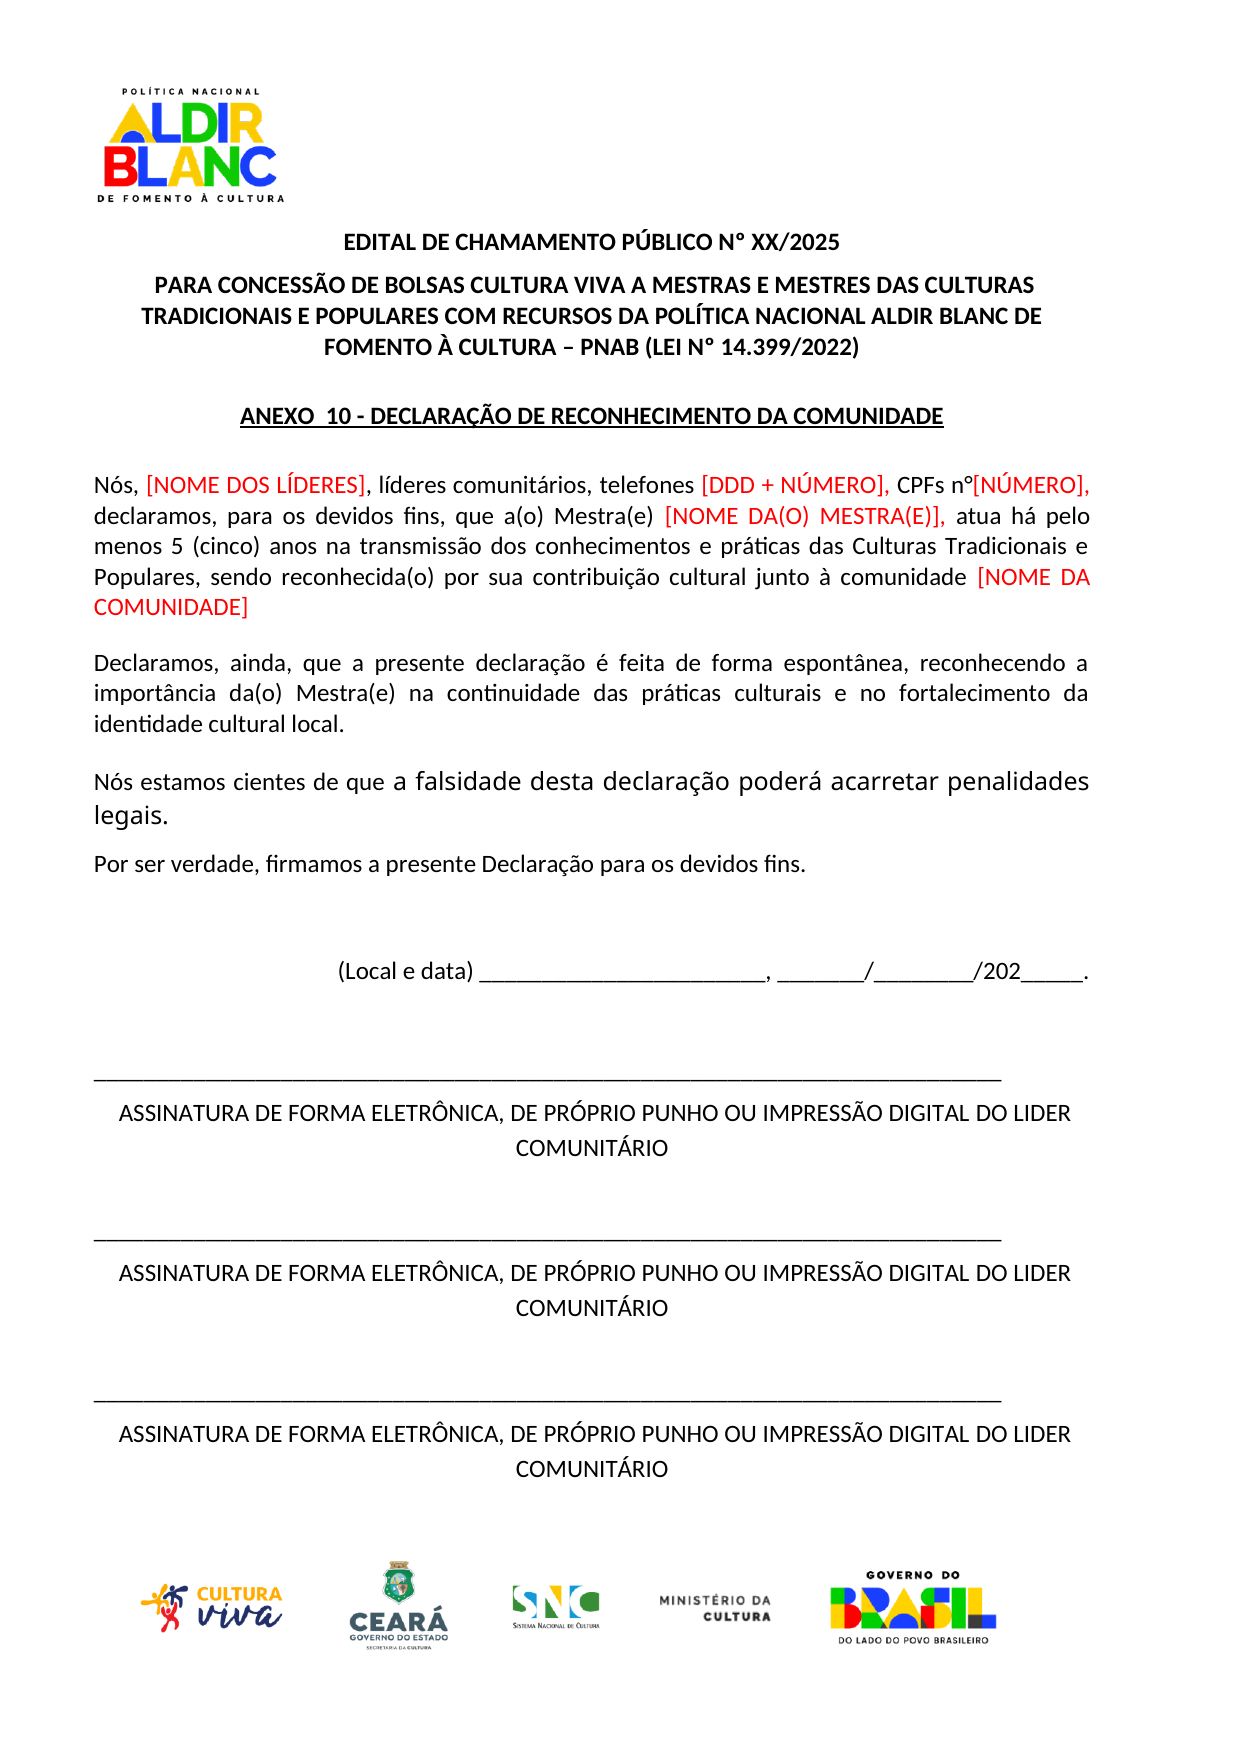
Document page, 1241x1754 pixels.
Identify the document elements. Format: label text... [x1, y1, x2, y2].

text Por ser verdade, firmamos a presente Declaração para os devidos fins. [94, 848, 1090, 879]
text _________________________________________________________________________ [94, 1214, 1090, 1245]
text PARA CONCESSÃO DE BOLSAS CULTURA VIVA A MESTRAS E MESTRES DAS CULTURAS TRADICIONAIS E POPULARES COM RECURSOS DA POLÍTICA NACIONAL ALDIR BLANC DE FOMENTO À CULTURA – PNAB (LEI Nº 14.399/2022) [94, 269, 1090, 361]
text (Local e data) _______________________, _______/________/202_____. [94, 956, 1090, 986]
text ASSINATURA DE FORMA ELETRÔNICA, DE PRÓPRIO PUNHO OU IMPRESSÃO DIGITAL DO LIDER COMUNITÁRIO [94, 1258, 1090, 1323]
text _________________________________________________________________________ [94, 1054, 1090, 1084]
picture [93, 1545, 1091, 1679]
text Nós, [NOME DOS LÍDERES], líderes comunitários, telefones [DDD + NÚMERO], CPFs n°[NÚMERO], declaramos, para os devidos fins, que a(o) Mestra(e) [NOME DA(O) MESTRA(E)], atua há pelo menos 5 (cinco) anos na transmissão dos conhecimentos e práticas das Culturas Tradicionais e Populares, sendo reconhecida(o) por sua contribuição cultural junto à comunidade [NOME DA COMUNIDADE] [94, 443, 1090, 622]
text ANEXO 10 - DECLARAÇÃO DE RECONHECIMENTO DA COMUNIDADE [94, 374, 1090, 431]
text _________________________________________________________________________ [94, 1375, 1090, 1406]
text EDITAL DE CHAMAMENTO PÚBLICO Nº XX/2025 [94, 227, 1090, 257]
text ASSINATURA DE FORMA ELETRÔNICA, DE PRÓPRIO PUNHO OU IMPRESSÃO DIGITAL DO LIDER COMUNITÁRIO [94, 1418, 1090, 1484]
picture [93, 75, 288, 214]
text Nós estamos cientes de que a falsidade desta declaração poderá acarretar penalidades legais. [94, 763, 1090, 832]
text ASSINATURA DE FORMA ELETRÔNICA, DE PRÓPRIO PUNHO OU IMPRESSÃO DIGITAL DO LIDER COMUNITÁRIO [94, 1097, 1090, 1163]
text Declaramos, ainda, que a presente declaração é feita de forma espontânea, reconhecendo a importância da(o) Mestra(e) na continuidade das práticas culturais e no fortalecimento da identidade cultural local. [94, 647, 1090, 738]
